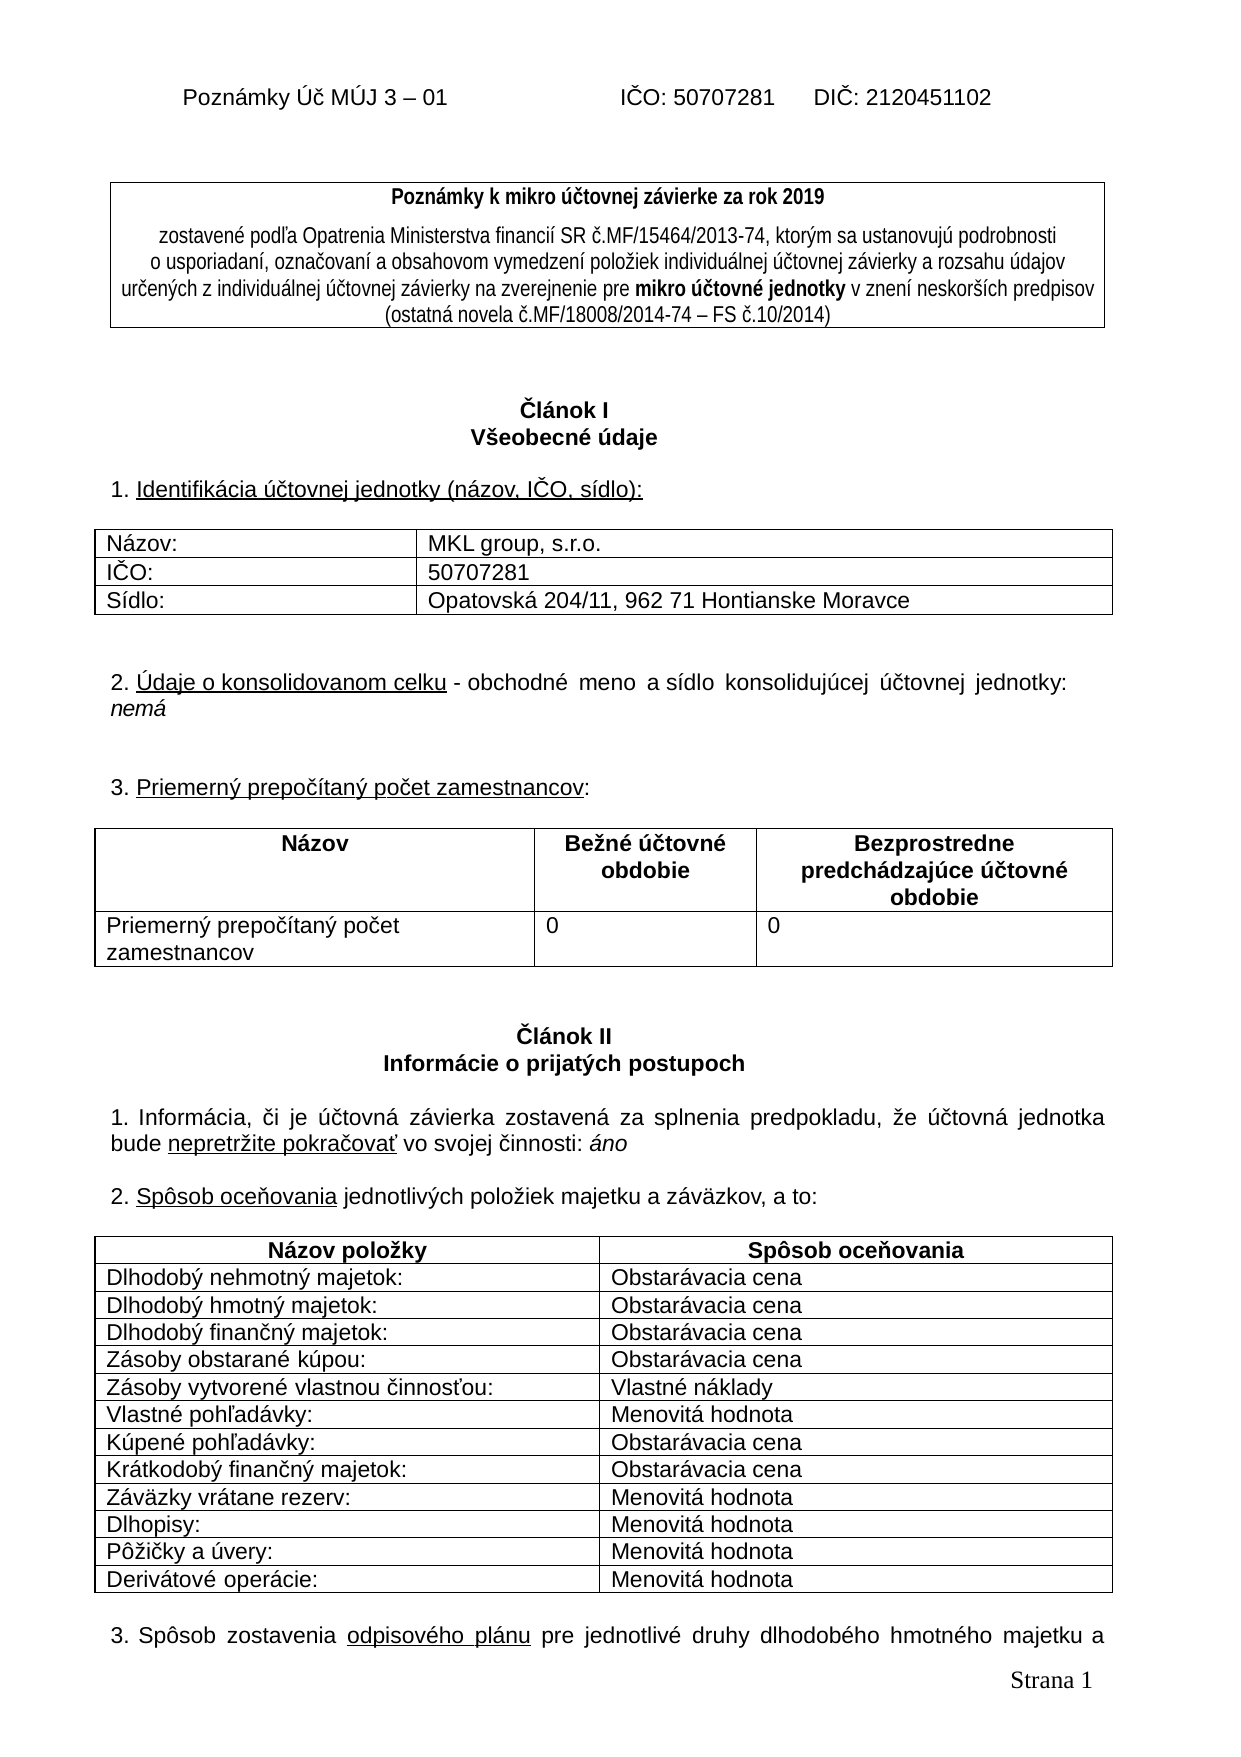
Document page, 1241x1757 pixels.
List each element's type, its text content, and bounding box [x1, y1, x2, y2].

table_cell Menovitá hodnota [600, 1401, 1112, 1428]
table_cell Obstarávacia cena [600, 1264, 1112, 1291]
table_cell Záväzky vrátane rezerv: [96, 1484, 599, 1510]
table_cell Obstarávacia cena [600, 1292, 1112, 1318]
table_header Názov položky [96, 1237, 599, 1263]
text Všeobecné údaje [110, 423, 1017, 450]
table_cell IČO: [96, 558, 416, 585]
table_cell Dlhopisy: [96, 1511, 599, 1537]
table_cell Dlhodobý finančný majetok: [96, 1319, 599, 1345]
table_cell Vlastné pohľadávky: [96, 1401, 599, 1428]
subtitle Článok I [110, 397, 1018, 423]
text 2. Spôsob oceňovania jednotlivých položiek majetku a záväzkov, a to: [110, 1183, 1105, 1209]
table_header MKL group, s.r.o. [417, 530, 1112, 557]
table_cell Menovitá hodnota [600, 1566, 1112, 1592]
table_cell Kúpené pohľadávky: [96, 1429, 599, 1455]
table_header Názov: [96, 530, 416, 557]
table_cell Zásoby obstarané kúpou: [96, 1346, 599, 1373]
table_cell Zásoby vytvorené vlastnou činnosťou: [96, 1374, 599, 1400]
text Informácie o prijatých postupoch [110, 1049, 1018, 1076]
table_cell Obstarávacia cena [600, 1456, 1112, 1482]
text Poznámky k mikro účtovnej závierke za rok 2019 [111, 183, 1104, 209]
table_header Bežné účtovné obdobie [535, 829, 756, 911]
table_cell Pôžičky a úvery: [96, 1538, 599, 1564]
table_cell Obstarávacia cena [600, 1429, 1112, 1455]
table_cell Vlastné náklady [600, 1374, 1112, 1400]
table_cell Derivátové operácie: [96, 1566, 599, 1592]
table_cell 0 [535, 912, 756, 966]
table_cell Dlhodobý nehmotný majetok: [96, 1264, 599, 1291]
subtitle Článok II [110, 1023, 1017, 1049]
table_cell 50707281 [417, 558, 1112, 585]
text 2. Údaje o konsolidovanom celku - obchodné meno a sídlo konsolidujúcej účtovnej jednotky: nemá [110, 669, 1105, 721]
table_cell Menovitá hodnota [600, 1511, 1112, 1537]
table_cell Dlhodobý hmotný majetok: [96, 1292, 599, 1318]
table_cell Sídlo: [96, 586, 416, 613]
table_cell Obstarávacia cena [600, 1319, 1112, 1345]
table_cell Menovitá hodnota [600, 1484, 1112, 1510]
table_cell Krátkodobý finančný majetok: [96, 1456, 599, 1482]
text 1. Identifikácia účtovnej jednotky (názov, IČO, sídlo): [110, 476, 1105, 502]
table_cell 0 [757, 912, 1112, 966]
text zostavené podľa Opatrenia Ministerstva financií SR č.MF/15464/2013-74, ktorým sa ustanovujú podrobnosti o usporiadaní, označovaní a obsahovom vymedzení položiek individuálnej účtovnej závierky a rozsahu údajov určených z individuálnej účtovnej závierky na zverejnenie pre mikro účtovné jednotky v znení neskorších predpisov [111, 221, 1104, 300]
table_header Bezprostredne predchádzajúce účtovné obdobie [757, 829, 1112, 911]
table_header Názov [96, 829, 534, 911]
table_header Spôsob oceňovania [600, 1237, 1112, 1263]
table_cell Menovitá hodnota [600, 1538, 1112, 1564]
text 3. Spôsob zostavenia odpisového plánu pre jednotlivé druhy dlhodobého hmotného majetku a [110, 1622, 1105, 1648]
table_cell Priemerný prepočítaný počet zamestnancov [96, 912, 534, 966]
table_cell Obstarávacia cena [600, 1346, 1112, 1373]
text 3. Priemerný prepočítaný počet zamestnancov: [110, 774, 1105, 801]
table_cell Opatovská 204/11, 962 71 Hontianske Moravce [417, 586, 1112, 613]
text 1. Informácia, či je účtovná závierka zostavená za splnenia predpokladu, že účtovná jednotka bude nepretržite pokračovať vo svojej činnosti: áno [110, 1104, 1105, 1157]
text (ostatná novela č.MF/18008/2014-74 – FS č.10/2014) [111, 300, 1104, 327]
